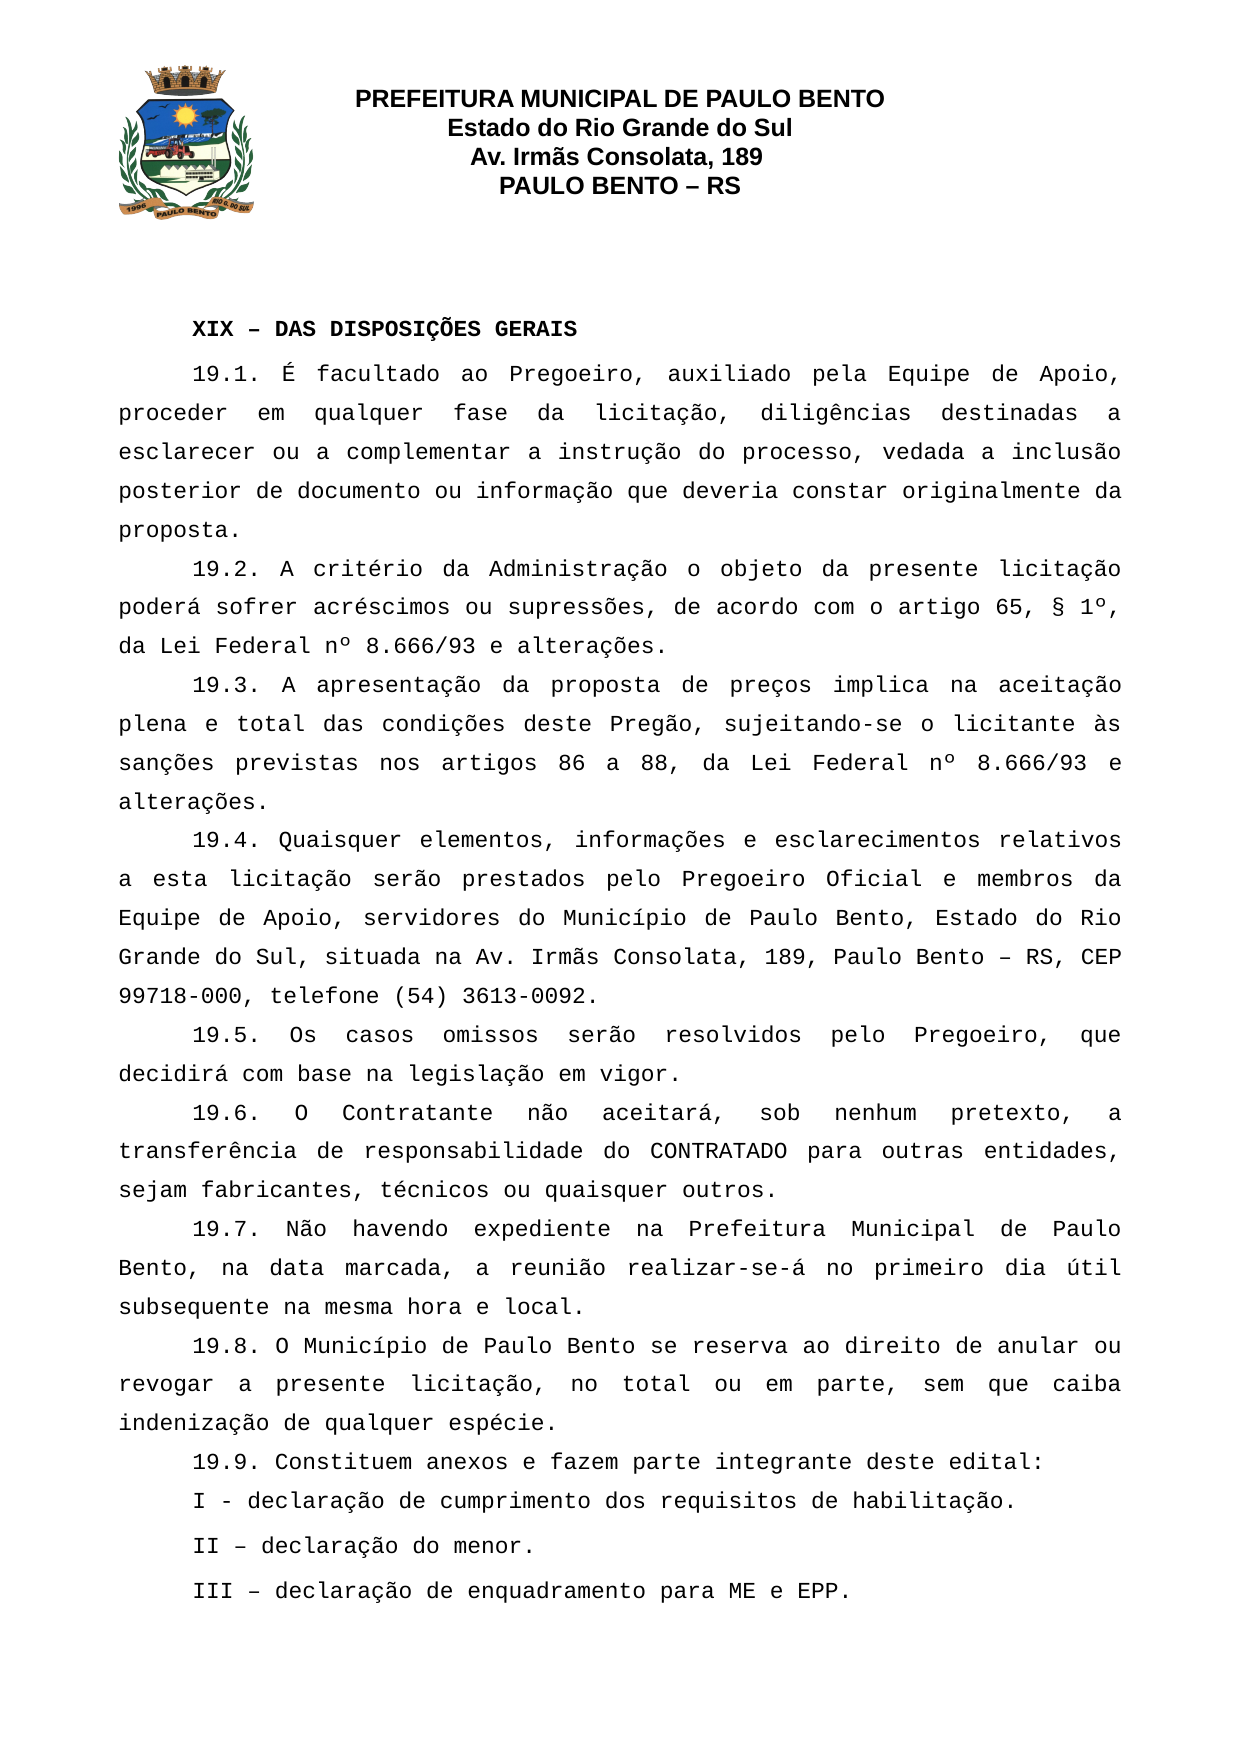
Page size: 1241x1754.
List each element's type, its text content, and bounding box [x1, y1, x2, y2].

text 19.7. Não havendo expediente na Prefeitura Municipal de Paulo Bento, na data marcada, a reunião realizar-se-á no primeiro dia útil subsequente na mesma hora e local. [118, 1217, 1122, 1321]
text 19.8. O Município de Paulo Bento se reserva ao direito de anular ou revogar a presente licitação, no total ou em parte, sem que caiba indenização de qualquer espécie. [118, 1334, 1122, 1438]
picture [118, 65, 254, 220]
text III – declaração de enquadramento para ME e EPP. [118, 1579, 1122, 1605]
text I - declaração de cumprimento dos requisitos de habilitação. [118, 1489, 1122, 1515]
text 19.5. Os casos omissos serão resolvidos pelo Pregoeiro, que decidirá com base na legislação em vigor. [118, 1023, 1122, 1088]
text 19.6. O Contratante não aceitará, sob nenhum pretexto, a transferência de responsabilidade do CONTRATADO para outras entidades, sejam fabricantes, técnicos ou quaisquer outros. [118, 1101, 1122, 1204]
text 19.9. Constituem anexos e fazem parte integrante deste edital: [118, 1451, 1122, 1476]
text [118, 286, 1122, 312]
text 19.2. A critério da Administração o objeto da presente licitação poderá sofrer acréscimos ou supressões, de acordo com o artigo 65, § 1º, da Lei Federal nº 8.666/93 e alterações. [118, 557, 1122, 661]
text 19.4. Quaisquer elementos, informações e esclarecimentos relativos a esta licitação serão prestados pelo Pregoeiro Oficial e membros da Equipe de Apoio, servidores do Município de Paulo Bento, Estado do Rio Grande do Sul, situada na Av. Irmãs Consolata, 189, Paulo Bento – RS, CEP 99718-000, telefone (54) 3613-0092. [118, 829, 1122, 1010]
text 19.3. A apresentação da proposta de preços implica na aceitação plena e total das condições deste Pregão, sujeitando-se o licitante às sanções previstas nos artigos 86 a 88, da Lei Federal nº 8.666/93 e alterações. [118, 673, 1122, 816]
text 19.1. É facultado ao Pregoeiro, auxiliado pela Equipe de Apoio, proceder em qualquer fase da licitação, diligências destinadas a esclarecer ou a complementar a instrução do processo, vedada a inclusão posterior de documento ou informação que deveria constar originalmente da proposta. [118, 363, 1122, 544]
text XIX – DAS DISPOSIÇÕES GERAIS [118, 318, 1122, 344]
text II – declaração do menor. [118, 1534, 1122, 1560]
